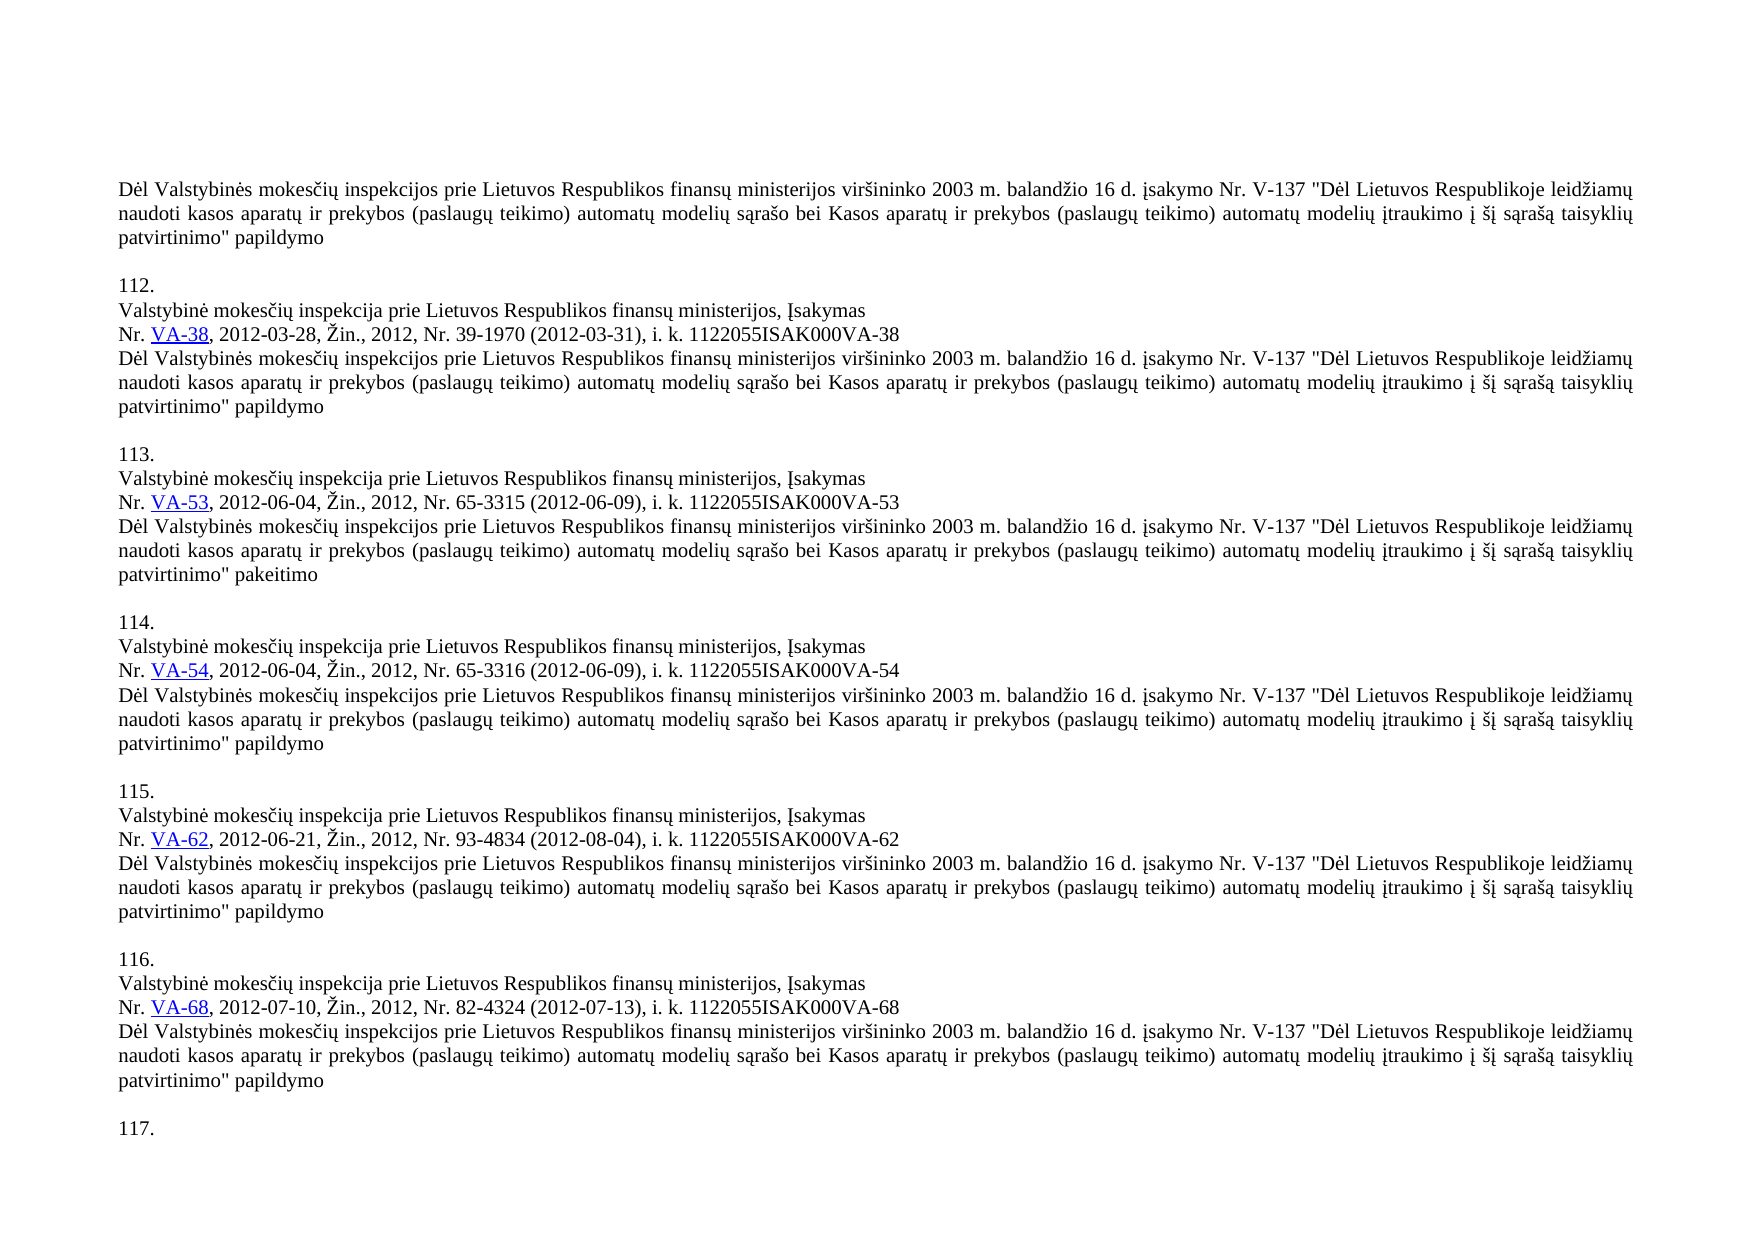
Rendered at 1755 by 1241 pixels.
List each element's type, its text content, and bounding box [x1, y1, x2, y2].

text Nr. VA-62, 2012-06-21, Žin., 2012, Nr. 93-4834 (2012-08-04), i. k. 1122055ISAK000VA-62 [118, 827, 1636, 851]
text 117. [118, 1116, 1636, 1140]
text 116. [118, 947, 1636, 971]
text Dėl Valstybinės mokesčių inspekcijos prie Lietuvos Respublikos finansų ministerijos viršininko 2003 m. balandžio 16 d. įsakymo Nr. V-137 "Dėl Lietuvos Respublikoje leidžiamų naudoti kasos aparatų ir prekybos (paslaugų teikimo) automatų modelių sąrašo bei Kasos aparatų ir prekybos (paslaugų teikimo) automatų modelių įtraukimo į šį sąrašą taisyklių patvirtinimo" papildymo [118, 346, 1636, 418]
text Valstybinė mokesčių inspekcija prie Lietuvos Respublikos finansų ministerijos, Įsakymas [118, 971, 1636, 995]
text Dėl Valstybinės mokesčių inspekcijos prie Lietuvos Respublikos finansų ministerijos viršininko 2003 m. balandžio 16 d. įsakymo Nr. V-137 "Dėl Lietuvos Respublikoje leidžiamų naudoti kasos aparatų ir prekybos (paslaugų teikimo) automatų modelių sąrašo bei Kasos aparatų ir prekybos (paslaugų teikimo) automatų modelių įtraukimo į šį sąrašą taisyklių patvirtinimo" papildymo [118, 177, 1636, 249]
text Nr. VA-53, 2012-06-04, Žin., 2012, Nr. 65-3315 (2012-06-09), i. k. 1122055ISAK000VA-53 [118, 490, 1636, 514]
text Valstybinė mokesčių inspekcija prie Lietuvos Respublikos finansų ministerijos, Įsakymas [118, 297, 1636, 322]
text 115. [118, 779, 1636, 803]
text Dėl Valstybinės mokesčių inspekcijos prie Lietuvos Respublikos finansų ministerijos viršininko 2003 m. balandžio 16 d. įsakymo Nr. V-137 "Dėl Lietuvos Respublikoje leidžiamų naudoti kasos aparatų ir prekybos (paslaugų teikimo) automatų modelių sąrašo bei Kasos aparatų ir prekybos (paslaugų teikimo) automatų modelių įtraukimo į šį sąrašą taisyklių patvirtinimo" papildymo [118, 1019, 1636, 1092]
text Nr. VA-68, 2012-07-10, Žin., 2012, Nr. 82-4324 (2012-07-13), i. k. 1122055ISAK000VA-68 [118, 995, 1636, 1019]
text 114. [118, 610, 1636, 634]
text Nr. VA-54, 2012-06-04, Žin., 2012, Nr. 65-3316 (2012-06-09), i. k. 1122055ISAK000VA-54 [118, 658, 1636, 682]
text Dėl Valstybinės mokesčių inspekcijos prie Lietuvos Respublikos finansų ministerijos viršininko 2003 m. balandžio 16 d. įsakymo Nr. V-137 "Dėl Lietuvos Respublikoje leidžiamų naudoti kasos aparatų ir prekybos (paslaugų teikimo) automatų modelių sąrašo bei Kasos aparatų ir prekybos (paslaugų teikimo) automatų modelių įtraukimo į šį sąrašą taisyklių patvirtinimo" pakeitimo [118, 514, 1636, 586]
text Valstybinė mokesčių inspekcija prie Lietuvos Respublikos finansų ministerijos, Įsakymas [118, 803, 1636, 827]
text Dėl Valstybinės mokesčių inspekcijos prie Lietuvos Respublikos finansų ministerijos viršininko 2003 m. balandžio 16 d. įsakymo Nr. V-137 "Dėl Lietuvos Respublikoje leidžiamų naudoti kasos aparatų ir prekybos (paslaugų teikimo) automatų modelių sąrašo bei Kasos aparatų ir prekybos (paslaugų teikimo) automatų modelių įtraukimo į šį sąrašą taisyklių patvirtinimo" papildymo [118, 851, 1636, 923]
text Nr. VA-38, 2012-03-28, Žin., 2012, Nr. 39-1970 (2012-03-31), i. k. 1122055ISAK000VA-38 [118, 322, 1636, 346]
text Valstybinė mokesčių inspekcija prie Lietuvos Respublikos finansų ministerijos, Įsakymas [118, 634, 1636, 658]
text 112. [118, 273, 1636, 297]
text 113. [118, 442, 1636, 466]
text Dėl Valstybinės mokesčių inspekcijos prie Lietuvos Respublikos finansų ministerijos viršininko 2003 m. balandžio 16 d. įsakymo Nr. V-137 "Dėl Lietuvos Respublikoje leidžiamų naudoti kasos aparatų ir prekybos (paslaugų teikimo) automatų modelių sąrašo bei Kasos aparatų ir prekybos (paslaugų teikimo) automatų modelių įtraukimo į šį sąrašą taisyklių patvirtinimo" papildymo [118, 682, 1636, 755]
text Valstybinė mokesčių inspekcija prie Lietuvos Respublikos finansų ministerijos, Įsakymas [118, 466, 1636, 490]
